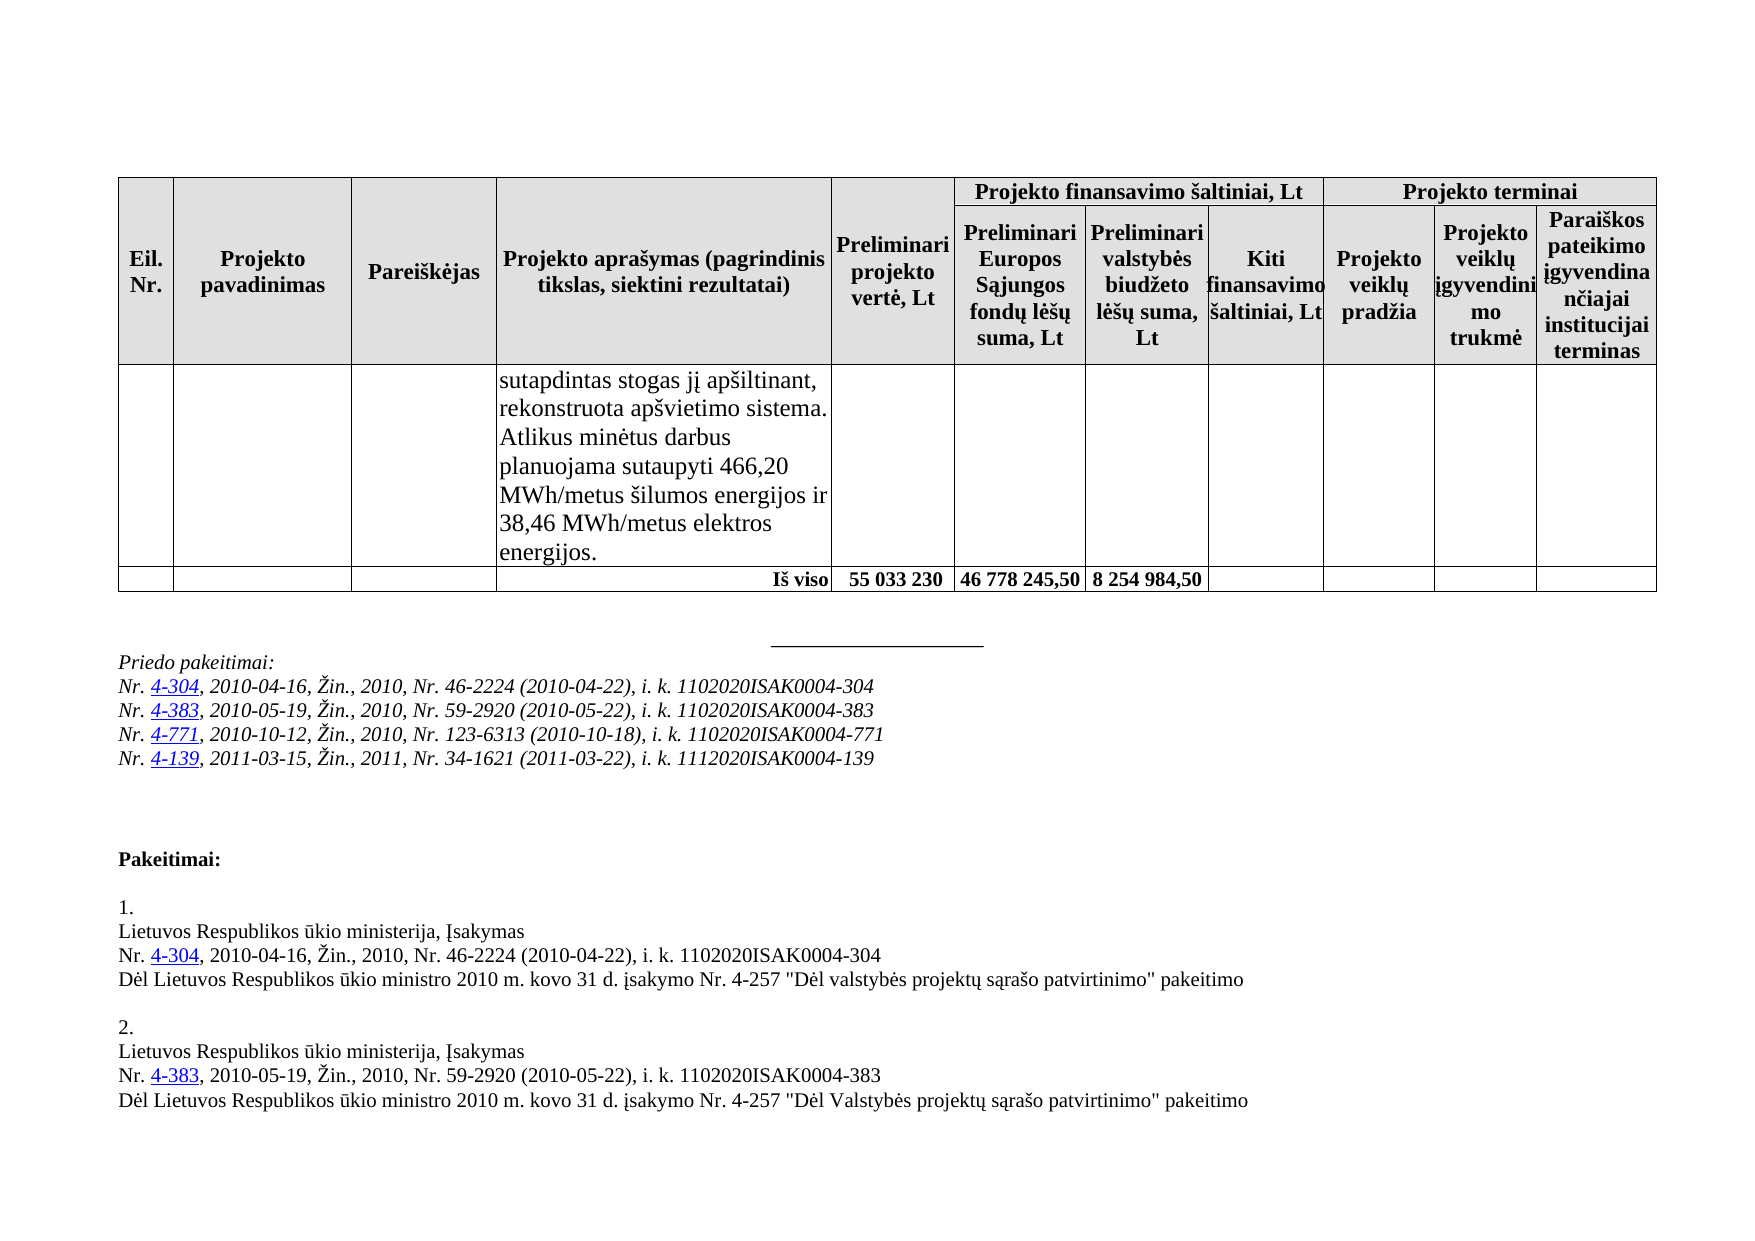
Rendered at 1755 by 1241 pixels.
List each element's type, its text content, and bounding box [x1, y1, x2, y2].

text 1. [118, 895, 1636, 919]
text Nr. 4-383, 2010-05-19, Žin., 2010, Nr. 59-2920 (2010-05-22), i. k. 1102020ISAK0004-383 [118, 698, 1636, 722]
text Lietuvos Respublikos ūkio ministerija, Įsakymas [118, 1039, 1636, 1063]
table_cell Kiti finansavimo šaltiniai, Lt [1209, 206, 1323, 364]
text Nr. 4-139, 2011-03-15, Žin., 2011, Nr. 34-1621 (2011-03-22), i. k. 1112020ISAK0004-139 [118, 746, 1636, 770]
text Nr. 4-383, 2010-05-19, Žin., 2010, Nr. 59-2920 (2010-05-22), i. k. 1102020ISAK0004-383 [118, 1063, 1636, 1087]
table_cell Preliminari valstybės biudžeto lėšų suma, Lt [1086, 206, 1208, 364]
text Priedo pakeitimai: [118, 650, 1636, 674]
table_cell Projekto veiklų įgyvendinimo trukmė [1435, 206, 1536, 364]
text Pakeitimai: [118, 847, 1636, 871]
table_cell 18 mėn. [1435, 365, 1536, 566]
table_cell [1435, 567, 1536, 591]
table_header Pareiškėjas [352, 178, 496, 364]
table_cell [1209, 567, 1323, 591]
table_cell [955, 365, 1085, 566]
table_cell [174, 365, 351, 566]
table_cell [1086, 365, 1208, 566]
table_cell Preliminari Europos Sąjungos fondų lėšų suma, Lt [955, 206, 1085, 364]
table_cell [352, 567, 496, 591]
table_cell [119, 567, 173, 591]
text Dėl Lietuvos Respublikos ūkio ministro 2010 m. kovo 31 d. įsakymo Nr. 4-257 "Dėl Valstybės projektų sąrašo patvirtinimo" pakeitimo [118, 1087, 1636, 1112]
table_header Projekto finansavimo šaltiniai, Lt [955, 178, 1323, 204]
table_header Eil. Nr. [119, 178, 173, 364]
text _________________ [118, 621, 1636, 650]
text Nr. 4-304, 2010-04-16, Žin., 2010, Nr. 46-2224 (2010-04-22), i. k. 1102020ISAK0004-304 [118, 674, 1636, 698]
table_cell Projekto veiklų pradžia [1324, 206, 1434, 364]
table_cell Iš viso [497, 567, 831, 591]
table_header Projekto aprašymas (pagrindinis tikslas, siektini rezultatai) [497, 178, 831, 364]
table_cell 46 778 245,50 [955, 567, 1085, 591]
table_header Projekto pavadinimas [174, 178, 351, 364]
table_header Projekto terminai [1324, 178, 1656, 204]
table_cell [1537, 365, 1656, 566]
text Lietuvos Respublikos ūkio ministerija, Įsakymas [118, 919, 1636, 943]
text 2. [118, 1015, 1636, 1039]
table_cell 2009-07-01 [1324, 365, 1434, 566]
table_cell [1324, 567, 1434, 591]
table_cell [832, 365, 954, 566]
table_cell [352, 365, 496, 566]
table_cell [174, 567, 351, 591]
text Dėl Lietuvos Respublikos ūkio ministro 2010 m. kovo 31 d. įsakymo Nr. 4-257 "Dėl valstybės projektų sąrašo patvirtinimo" pakeitimo [118, 967, 1636, 991]
text Nr. 4-304, 2010-04-16, Žin., 2010, Nr. 46-2224 (2010-04-22), i. k. 1102020ISAK0004-304 [118, 943, 1636, 967]
table_cell 55 033 230 [832, 567, 954, 591]
table_cell [119, 365, 173, 566]
table_cell 8 254 984,50 [1086, 567, 1208, 591]
table_cell Paraiškos pateikimo įgyvendinančiajai institucijai terminas [1537, 206, 1656, 364]
table_header Preliminari projekto vertė, Lt [832, 178, 954, 364]
text Nr. 4-771, 2010-10-12, Žin., 2010, Nr. 123-6313 (2010-10-18), i. k. 1102020ISAK0004-771 [118, 722, 1636, 746]
table_cell - [1209, 365, 1323, 566]
table_cell sutapdintas stogas jį apšiltinant, rekonstruota apšvietimo sistema. Atlikus minėtus darbus planuojama sutaupyti 466,20 MWh/metus šilumos energijos ir 38,46 MWh/metus elektros energijos. [497, 365, 831, 566]
table_cell [1537, 567, 1656, 591]
